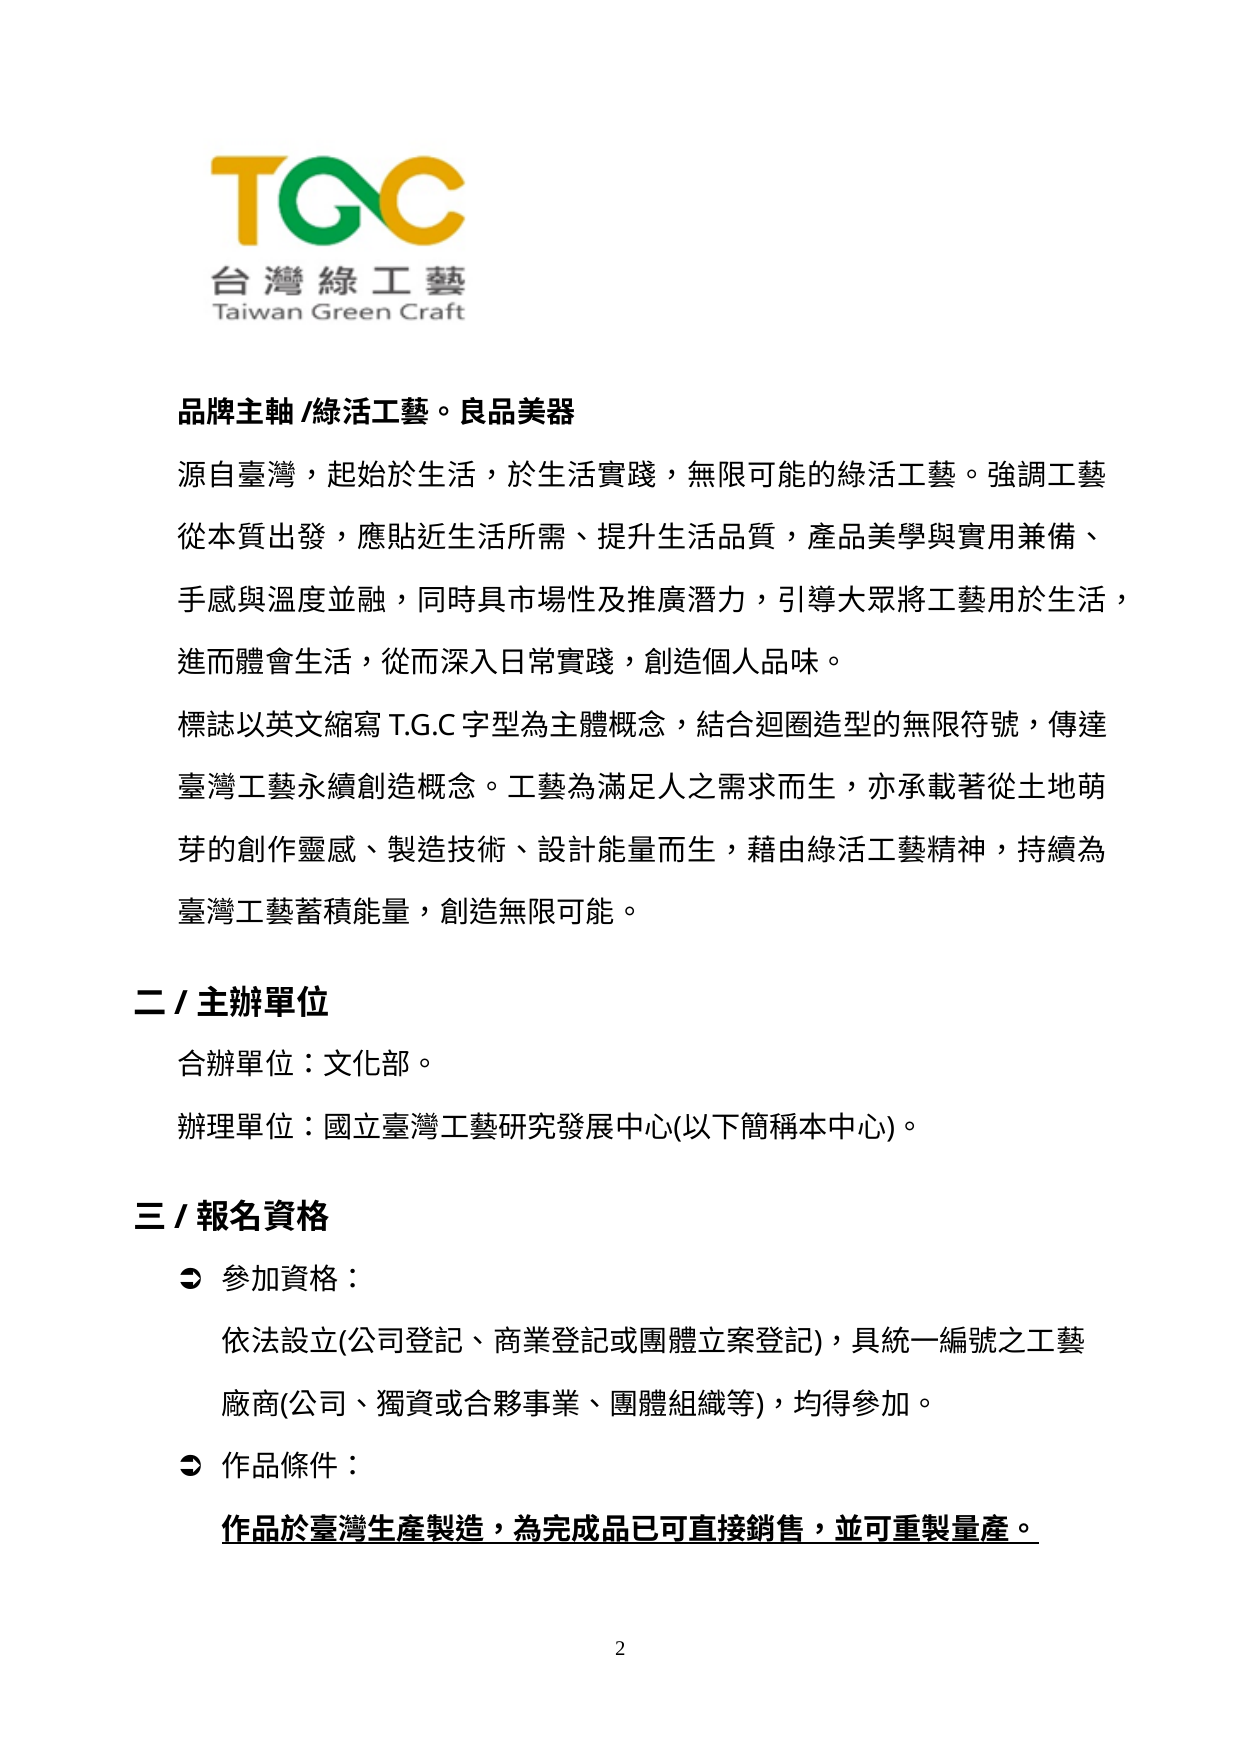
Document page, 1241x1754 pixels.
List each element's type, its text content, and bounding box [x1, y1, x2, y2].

text 辦理單位：國立臺灣工藝研究發展中心(以下簡稱本中心)。 [177, 1087, 1107, 1150]
text 三 / 報名資格 [133, 1187, 1107, 1239]
list 作品條件： [177, 1427, 1107, 1489]
text 作品於臺灣生產製造，為完成品已可直接銷售，並可重製量產。 [222, 1489, 1107, 1552]
list 參加資格： [177, 1239, 1107, 1302]
text 品牌主軸 /綠活工藝。良品美器 [177, 373, 1107, 435]
text 標誌以英文縮寫T.G.C字型為主體概念，結合迴圈造型的無限符號，傳達臺灣工藝永續創造概念。工藝為滿足人之需求而生，亦承載著從土地萌芽的創作靈感、製造技術、設計能量而生，藉由綠活工藝精神，持續為臺灣工藝蓄積能量，創造無限可能。 [177, 685, 1107, 935]
text 二 / 主辦單位 [133, 973, 1107, 1025]
text 依法設立(公司登記、商業登記或團體立案登記)，具統一編號之工藝廠商(公司、獨資或合夥事業、團體組織等)，均得參加。 [222, 1302, 1107, 1427]
text 合辦單位：文化部。 [177, 1025, 1107, 1087]
text 源自臺灣，起始於生活，於生活實踐，無限可能的綠活工藝。強調工藝從本質出發，應貼近生活所需、提升生活品質，產品美學與實用兼備、手感與溫度並融，同時具市場性及推廣潛力，引導大眾將工藝用於生活，進而體會生活，從而深入日常實踐，創造個人品味。 [177, 435, 1107, 685]
